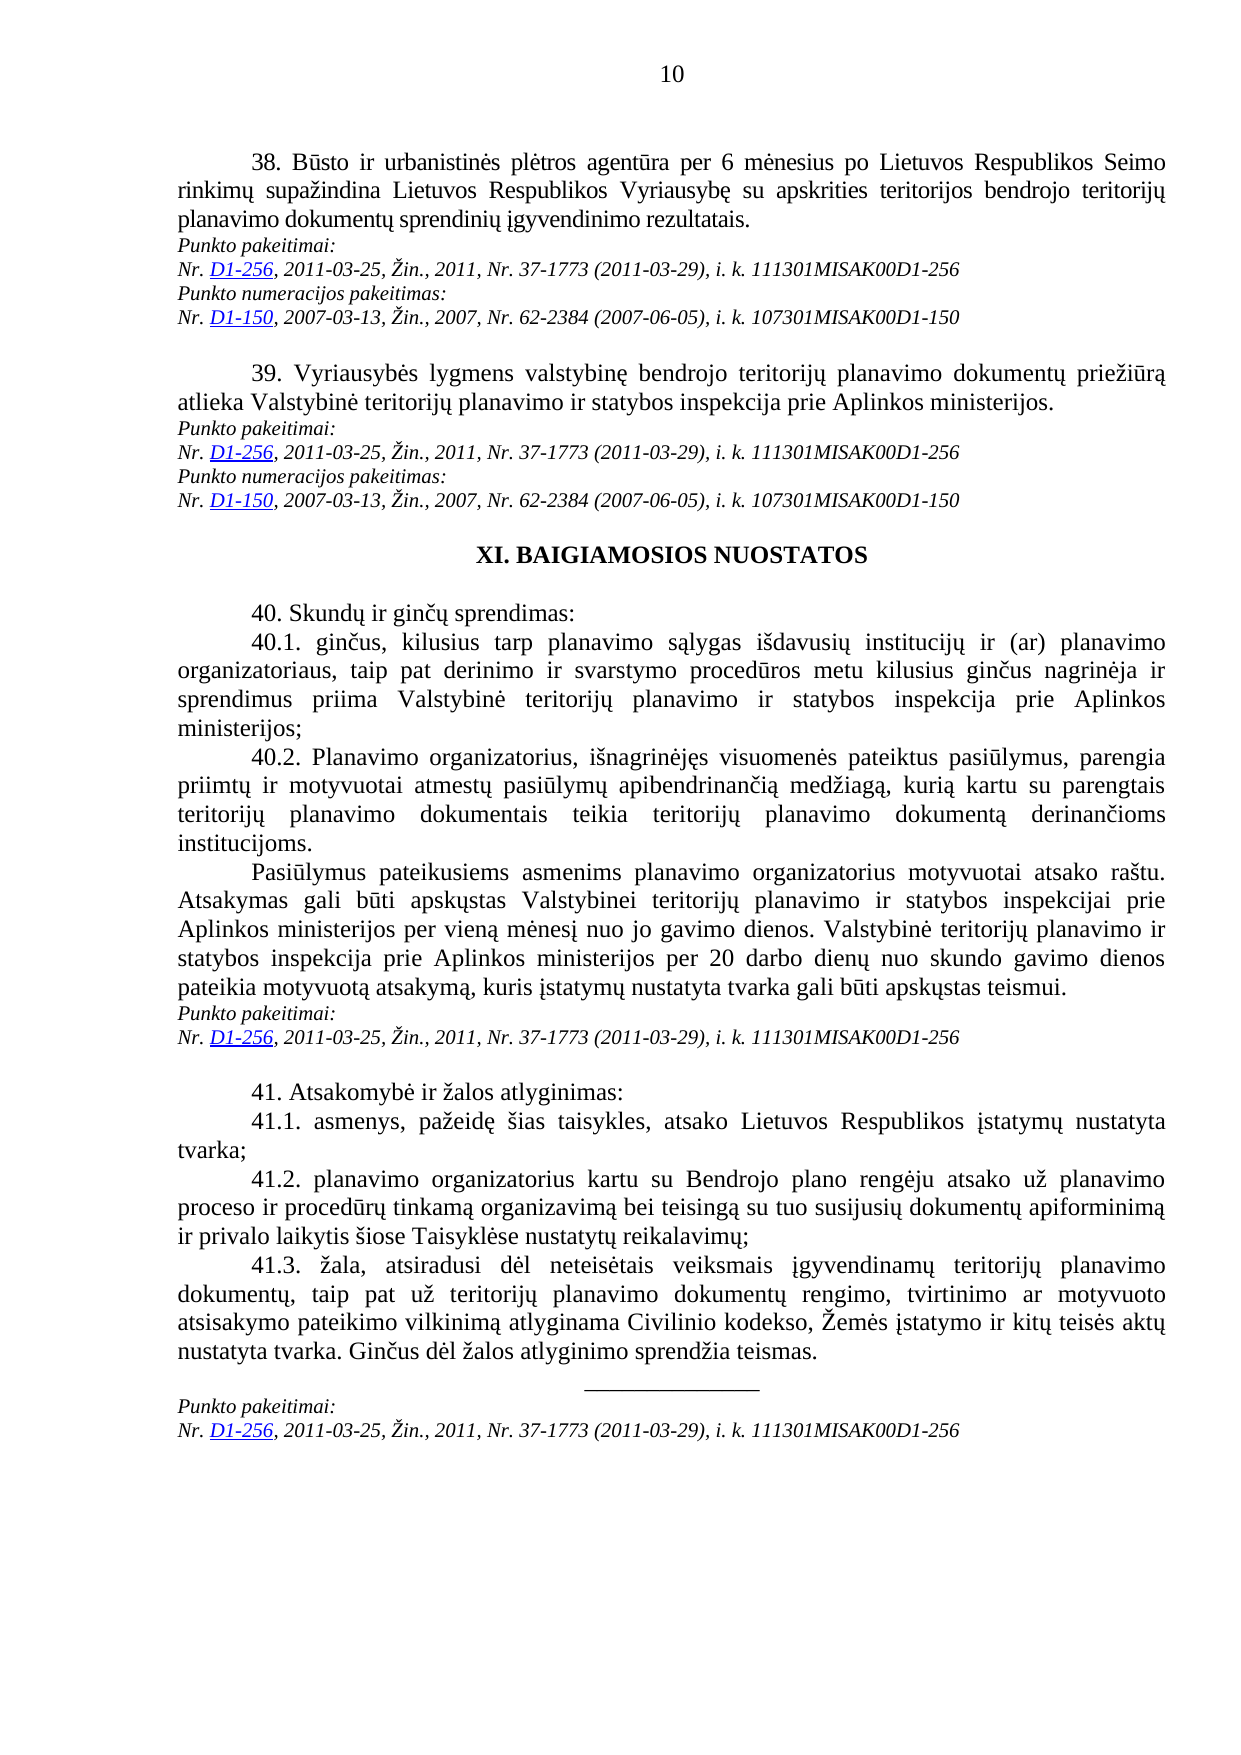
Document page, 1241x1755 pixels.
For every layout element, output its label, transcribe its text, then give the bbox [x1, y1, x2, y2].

text Punkto pakeitimai: [177, 1394, 1166, 1418]
text 40.1. ginčus, kilusius tarp planavimo sąlygas išdavusių institucijų ir (ar) planavimo organizatoriaus, taip pat derinimo ir svarstymo procedūros metu kilusius ginčus nagrinėja ir sprendimus priima Valstybinė teritorijų planavimo ir statybos inspekcija prie Aplinkos ministerijos; [177, 627, 1166, 742]
text 41.3. žala, atsiradusi dėl neteisėtais veiksmais įgyvendinamų teritorijų planavimo dokumentų, taip pat už teritorijų planavimo dokumentų rengimo, tvirtinimo ar motyvuoto atsisakymo pateikimo vilkinimą atlyginama Civilinio kodekso, Žemės įstatymo ir kitų teisės aktų nustatyta tvarka. Ginčus dėl žalos atlyginimo sprendžia teismas. [177, 1250, 1166, 1365]
text 40.2. Planavimo organizatorius, išnagrinėjęs visuomenės pateiktus pasiūlymus, parengia priimtų ir motyvuotai atmestų pasiūlymų apibendrinančią medžiagą, kurią kartu su parengtais teritorijų planavimo dokumentais teikia teritorijų planavimo dokumentą derinančioms institucijoms. [177, 742, 1166, 857]
text Nr. D1-256, 2011-03-25, Žin., 2011, Nr. 37-1773 (2011-03-29), i. k. 111301MISAK00D1-256 [177, 1418, 1166, 1442]
text XI. BAIGIAMOSIOS NUOSTATOS [177, 541, 1166, 569]
text Nr. D1-256, 2011-03-25, Žin., 2011, Nr. 37-1773 (2011-03-29), i. k. 111301MISAK00D1-256 [177, 440, 1166, 464]
text Punkto pakeitimai: [177, 416, 1166, 440]
text 41. Atsakomybė ir žalos atlyginimas: [177, 1077, 1166, 1106]
text Punkto pakeitimai: [177, 233, 1166, 257]
text Nr. D1-150, 2007-03-13, Žin., 2007, Nr. 62-2384 (2007-06-05), i. k. 107301MISAK00D1-150 [177, 488, 1166, 512]
text Punkto numeracijos pakeitimas: [177, 281, 1166, 305]
text 38. Būsto ir urbanistinės plėtros agentūra per 6 mėnesius po Lietuvos Respublikos Seimo rinkimų supažindina Lietuvos Respublikos Vyriausybę su apskrities teritorijos bendrojo teritorijų planavimo dokumentų sprendinių įgyvendinimo rezultatais. [177, 147, 1166, 233]
text 40. Skundų ir ginčų sprendimas: [177, 598, 1166, 627]
text 39. Vyriausybės lygmens valstybinę bendrojo teritorijų planavimo dokumentų priežiūrą atlieka Valstybinė teritorijų planavimo ir statybos inspekcija prie Aplinkos ministerijos. [177, 358, 1166, 416]
text Nr. D1-256, 2011-03-25, Žin., 2011, Nr. 37-1773 (2011-03-29), i. k. 111301MISAK00D1-256 [177, 257, 1166, 281]
text ______________ [177, 1365, 1166, 1394]
text Punkto pakeitimai: [177, 1001, 1166, 1025]
text Pasiūlymus pateikusiems asmenims planavimo organizatorius motyvuotai atsako raštu. Atsakymas gali būti apskųstas Valstybinei teritorijų planavimo ir statybos inspekcijai prie Aplinkos ministerijos per vieną mėnesį nuo jo gavimo dienos. Valstybinė teritorijų planavimo ir statybos inspekcija prie Aplinkos ministerijos per 20 darbo dienų nuo skundo gavimo dienos pateikia motyvuotą atsakymą, kuris įstatymų nustatyta tvarka gali būti apskųstas teismui. [177, 857, 1166, 1001]
text Nr. D1-150, 2007-03-13, Žin., 2007, Nr. 62-2384 (2007-06-05), i. k. 107301MISAK00D1-150 [177, 305, 1166, 329]
text 41.2. planavimo organizatorius kartu su Bendrojo plano rengėju atsako už planavimo proceso ir procedūrų tinkamą organizavimą bei teisingą su tuo susijusių dokumentų apiforminimą ir privalo laikytis šiose Taisyklėse nustatytų reikalavimų; [177, 1164, 1166, 1250]
text Punkto numeracijos pakeitimas: [177, 464, 1166, 488]
text Nr. D1-256, 2011-03-25, Žin., 2011, Nr. 37-1773 (2011-03-29), i. k. 111301MISAK00D1-256 [177, 1025, 1166, 1049]
text 41.1. asmenys, pažeidę šias taisykles, atsako Lietuvos Respublikos įstatymų nustatyta tvarka; [177, 1106, 1166, 1164]
